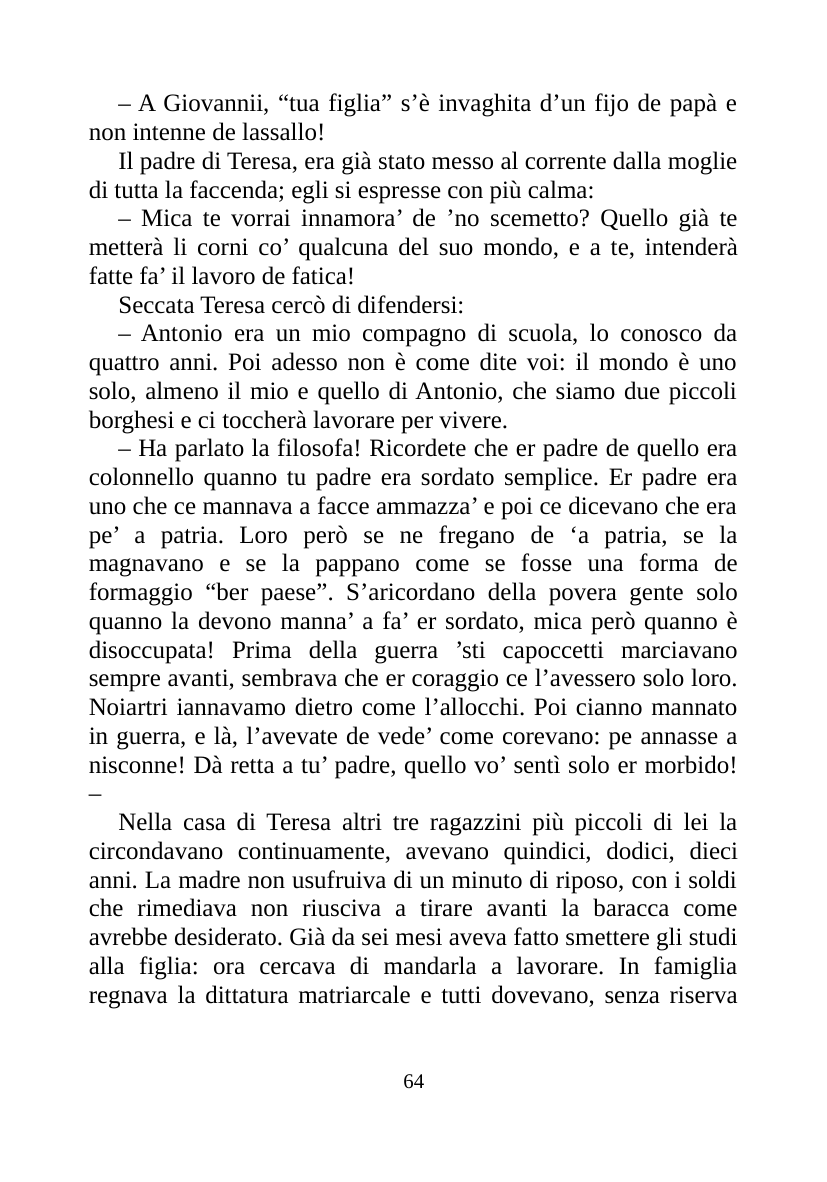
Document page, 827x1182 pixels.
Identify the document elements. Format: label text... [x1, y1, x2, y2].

text Seccata Teresa cercò di difendersi: [88, 290, 738, 318]
text – Mica te vorrai innamora’ de ’no scemetto? Quello già te metterà li corni co’ qualcuna del suo mondo, e a te, intenderà fatte fa’ il lavoro de fatica! [88, 203, 738, 290]
text Nella casa di Teresa altri tre ragazzini più piccoli di lei la circondavano continuamente, avevano quindici, dodici, dieci anni. La madre non usufruiva di un minuto di riposo, con i soldi che rimediava non riusciva a tirare avanti la baracca come avrebbe desiderato. Già da sei mesi aveva fatto smettere gli studi alla figlia: ora cercava di mandarla a lavorare. In famiglia regnava la dittatura matriarcale e tutti dovevano, senza riserva [88, 807, 738, 1008]
text Il padre di Teresa, era già stato messo al corrente dalla moglie di tutta la faccenda; egli si espresse con più calma: [88, 146, 738, 203]
text – Ha parlato la filosofa! Ricordete che er padre de quello era colonnello quanno tu padre era sordato semplice. Er padre era uno che ce mannava a facce ammazza’ e poi ce dicevano che era pe’ a patria. Loro però se ne fregano de ‘a patria, se la magnavano e se la pappano come se fosse una forma de formaggio “ber paese”. S’aricordano della povera gente solo quanno la devono manna’ a fa’ er sordato, mica però quanno è disoccupata! Prima della guerra ’sti capoccetti marciavano sempre avanti, sembrava che er coraggio ce l’avessero solo loro. Noiartri iannavamo dietro come l’allocchi. Poi cianno mannato in guerra, e là, l’avevate de vede’ come corevano: pe annasse a nisconne! Dà retta a tu’ padre, quello vo’ sentì solo er morbido! – [88, 433, 738, 807]
text – Antonio era un mio compagno di scuola, lo conosco da quattro anni. Poi adesso non è come dite voi: il mondo è uno solo, almeno il mio e quello di Antonio, che siamo due piccoli borghesi e ci toccherà lavorare per vivere. [88, 318, 738, 433]
text – A Giovannii, “tua figlia” s’è invaghita d’un fijo de papà e non intenne de lassallo! [88, 88, 738, 146]
